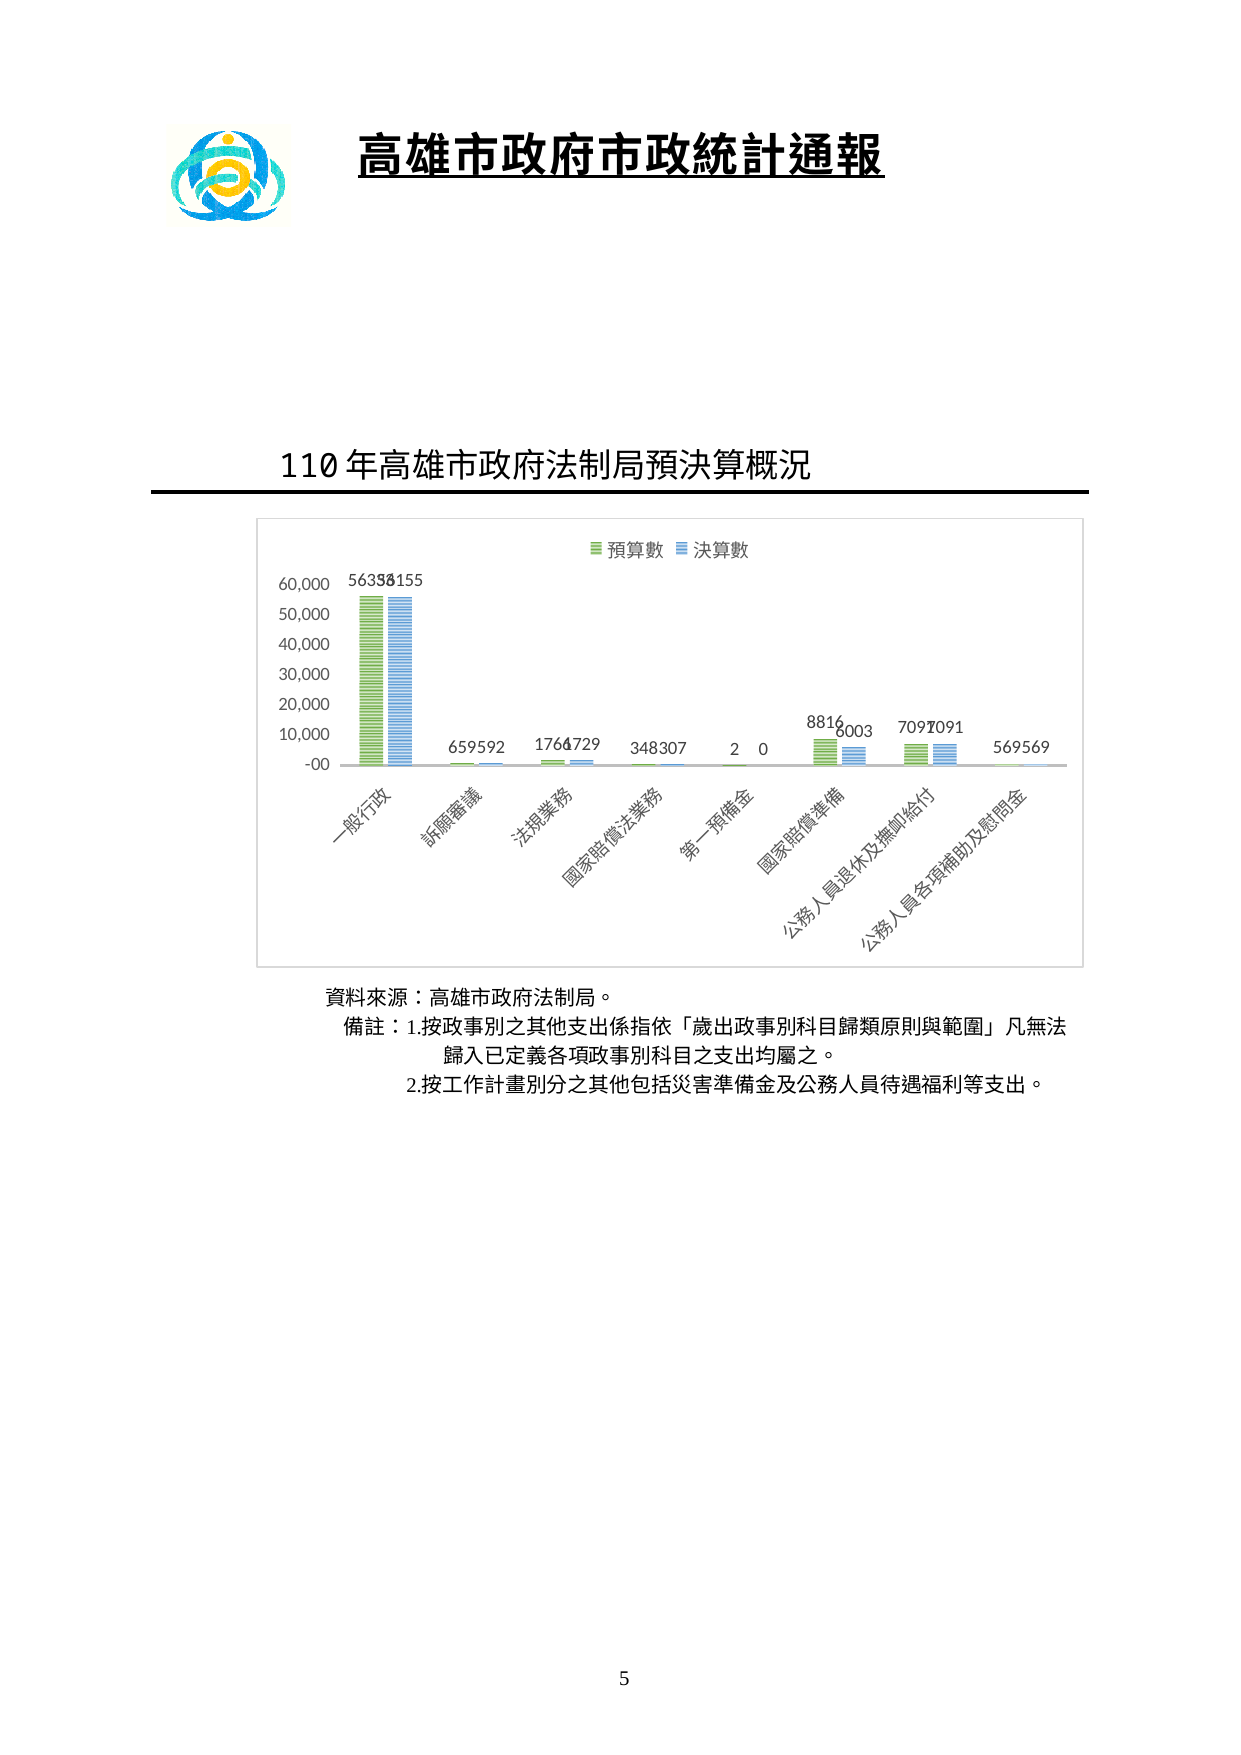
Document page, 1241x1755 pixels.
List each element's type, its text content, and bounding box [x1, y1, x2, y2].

text 資料來源：高雄市政府法制局。 [148, 982, 1093, 1011]
text 2.按工作計畫別分之其他包括災害準備金及公務人員待遇福利等支出。 [385, 1069, 1093, 1099]
text 備註：1.按政事別之其他支出係指依「歲出政事別科目歸類原則與範圍」凡無法 歸入已定義各項政事別科目之支出均屬之。 [323, 1011, 1093, 1069]
